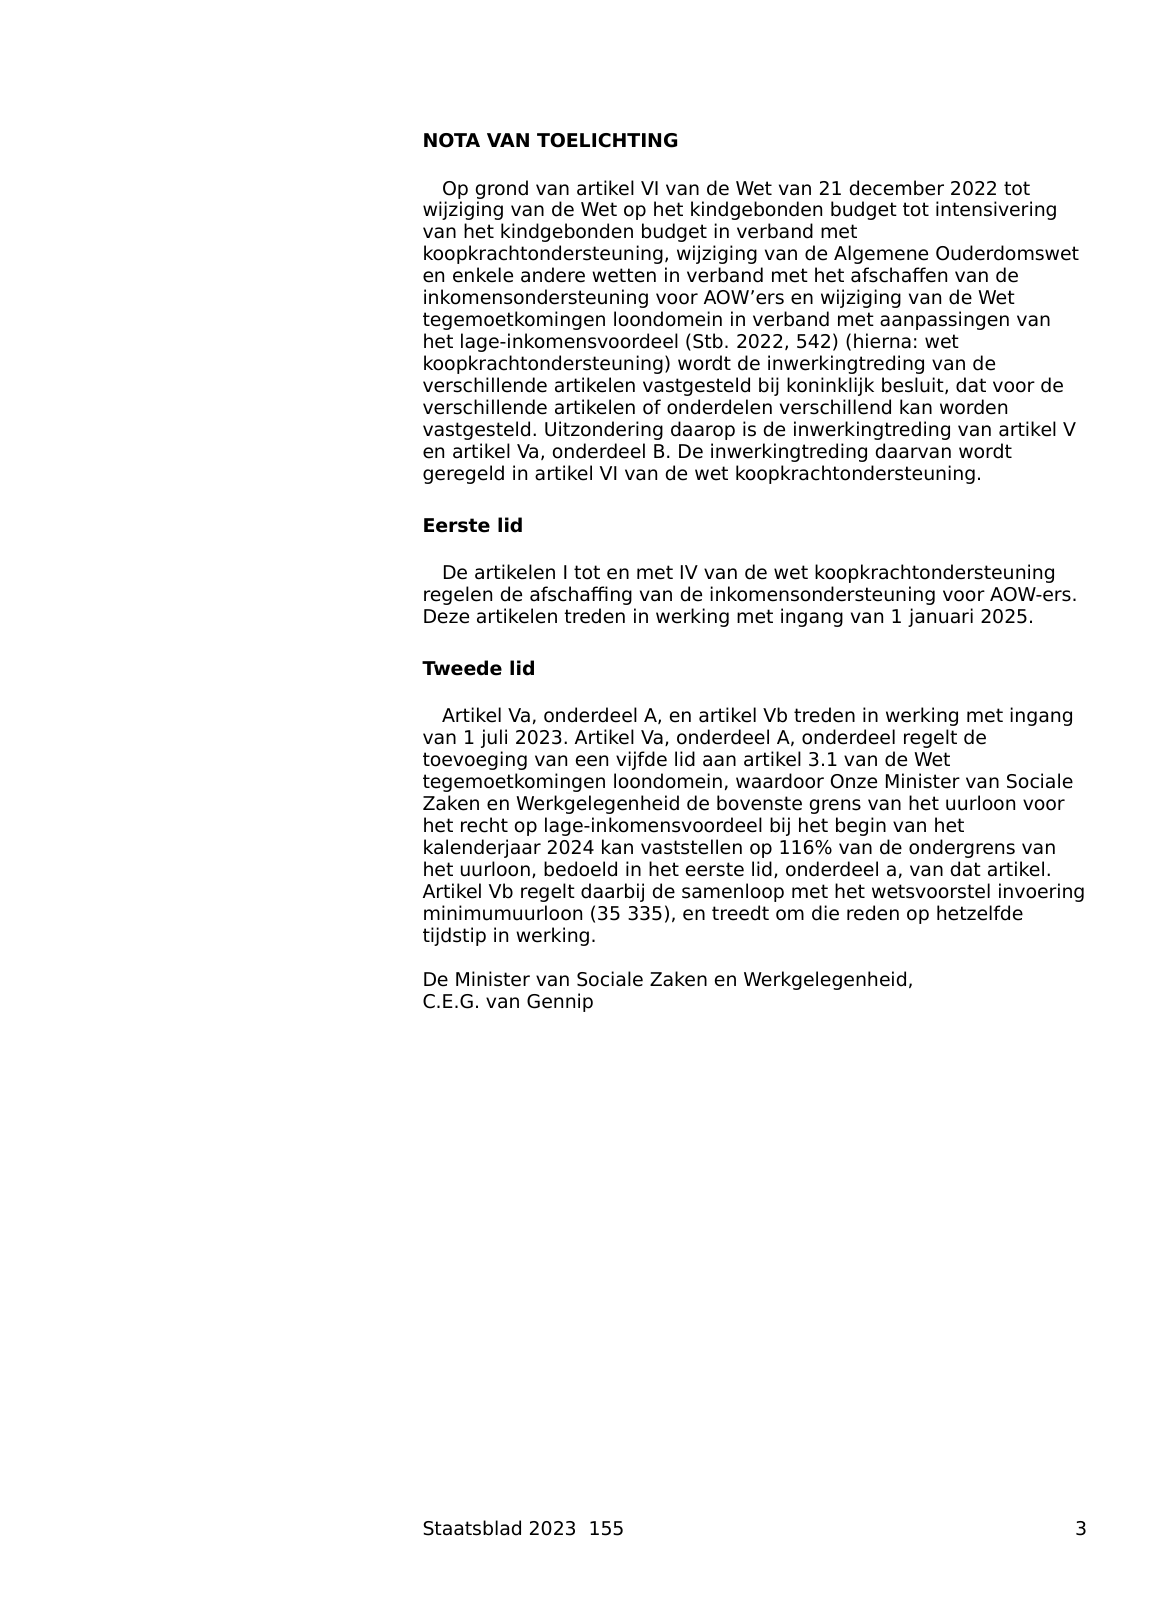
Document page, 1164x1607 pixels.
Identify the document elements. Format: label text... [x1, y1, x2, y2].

subtitle Eerste lid [422, 515, 1087, 537]
text Op grond van artikel VI van de Wet van 21 december 2022 tot wijziging van de Wet op het kindgebonden budget tot intensivering van het kindgebonden budget in verband met koopkrachtondersteuning, wijziging van de Algemene Ouderdomswet en enkele andere wetten in verband met het afschaffen van de inkomensondersteuning voor AOW’ers en wijziging van de Wet tegemoetkomingen loondomein in verband met aanpassingen van het lage-inkomensvoordeel (Stb. 2022, 542) (hierna: wet koopkrachtondersteuning) wordt de inwerkingtreding van de verschillende artikelen vastgesteld bij koninklijk besluit, dat voor de verschillende artikelen of onderdelen verschillend kan worden vastgesteld. Uitzondering daarop is de inwerkingtreding van artikel V en artikel Va, onderdeel B. De inwerkingtreding daarvan wordt geregeld in artikel VI van de wet koopkrachtondersteuning. [422, 177, 1087, 485]
text De artikelen I tot en met IV van de wet koopkrachtondersteuning regelen de afschaffing van de inkomensondersteuning voor AOW-ers. Deze artikelen treden in werking met ingang van 1 januari 2025. [422, 562, 1087, 628]
subtitle Tweede lid [422, 658, 1087, 680]
text De Minister van Sociale Zaken en Werkgelegenheid, C.E.G. van Gennip [422, 969, 1087, 1013]
text Artikel Va, onderdeel A, en artikel Vb treden in werking met ingang van 1 juli 2023. Artikel Va, onderdeel A, onderdeel regelt de toevoeging van een vijfde lid aan artikel 3.1 van de Wet tegemoetkomingen loondomein, waardoor Onze Minister van Sociale Zaken en Werkgelegenheid de bovenste grens van het uurloon voor het recht op lage-inkomensvoordeel bij het begin van het kalenderjaar 2024 kan vaststellen op 116% van de ondergrens van het uurloon, bedoeld in het eerste lid, onderdeel a, van dat artikel. Artikel Vb regelt daarbij de samenloop met het wetsvoorstel invoering minimumuurloon (35 335), en treedt om die reden op hetzelfde tijdstip in werking. [422, 705, 1087, 947]
subtitle NOTA VAN TOELICHTING [422, 130, 1087, 152]
